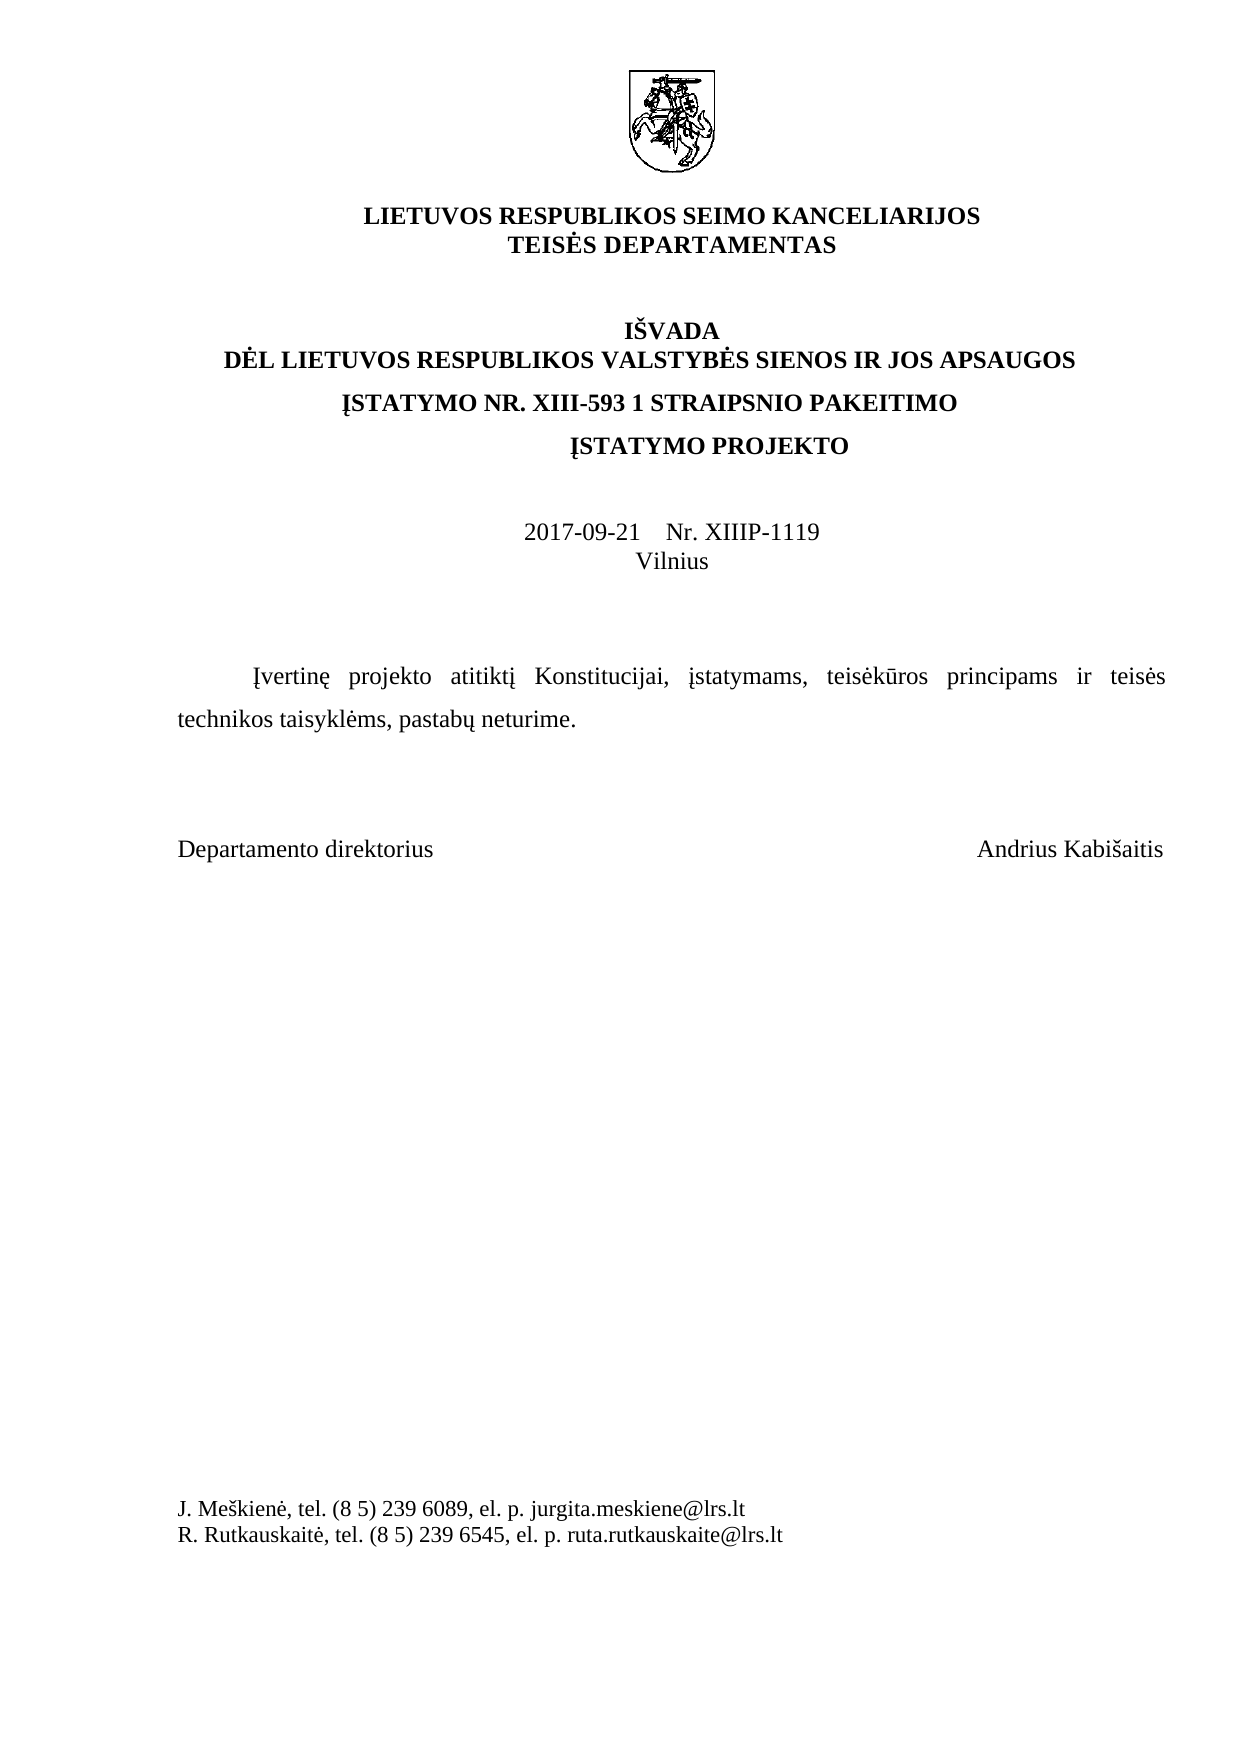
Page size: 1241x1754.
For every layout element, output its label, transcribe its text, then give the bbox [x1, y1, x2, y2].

text TEISĖS DEPARTAMENTAS [177, 230, 1167, 259]
text Departamento direktorius Andrius Kabišaitis [177, 834, 1167, 862]
text LIETUVOS RESPUBLIKOS SEIMO KANCELIARIJOS [177, 201, 1167, 230]
text 2017-09-21 Nr. XIIIP-1119 [177, 517, 1167, 546]
text J. Meškienė, tel. (8 5) 239 6089, el. p. jurgita.meskiene@lrs.lt [177, 1495, 1167, 1521]
text Vilnius [177, 546, 1167, 575]
text R. Rutkauskaitė, tel. (8 5) 239 6545, el. p. ruta.rutkauskaite@lrs.lt [177, 1521, 1167, 1548]
text IŠVADA [177, 316, 1167, 345]
text ĮSTATYMO PROJEKTO [177, 431, 1167, 460]
text DĖL LIETUVOS RESPUBLIKOS VALSTYBĖS SIENOS IR JOS APSAUGOS ĮSTATYMO NR. XIII-593 1 STRAIPSNIO PAKEITIMO [177, 345, 1122, 417]
text Įvertinę projekto atitiktį Konstitucijai, įstatymams, teisėkūros principams ir teisės technikos taisyklėms, pastabų neturime. [177, 661, 1167, 733]
